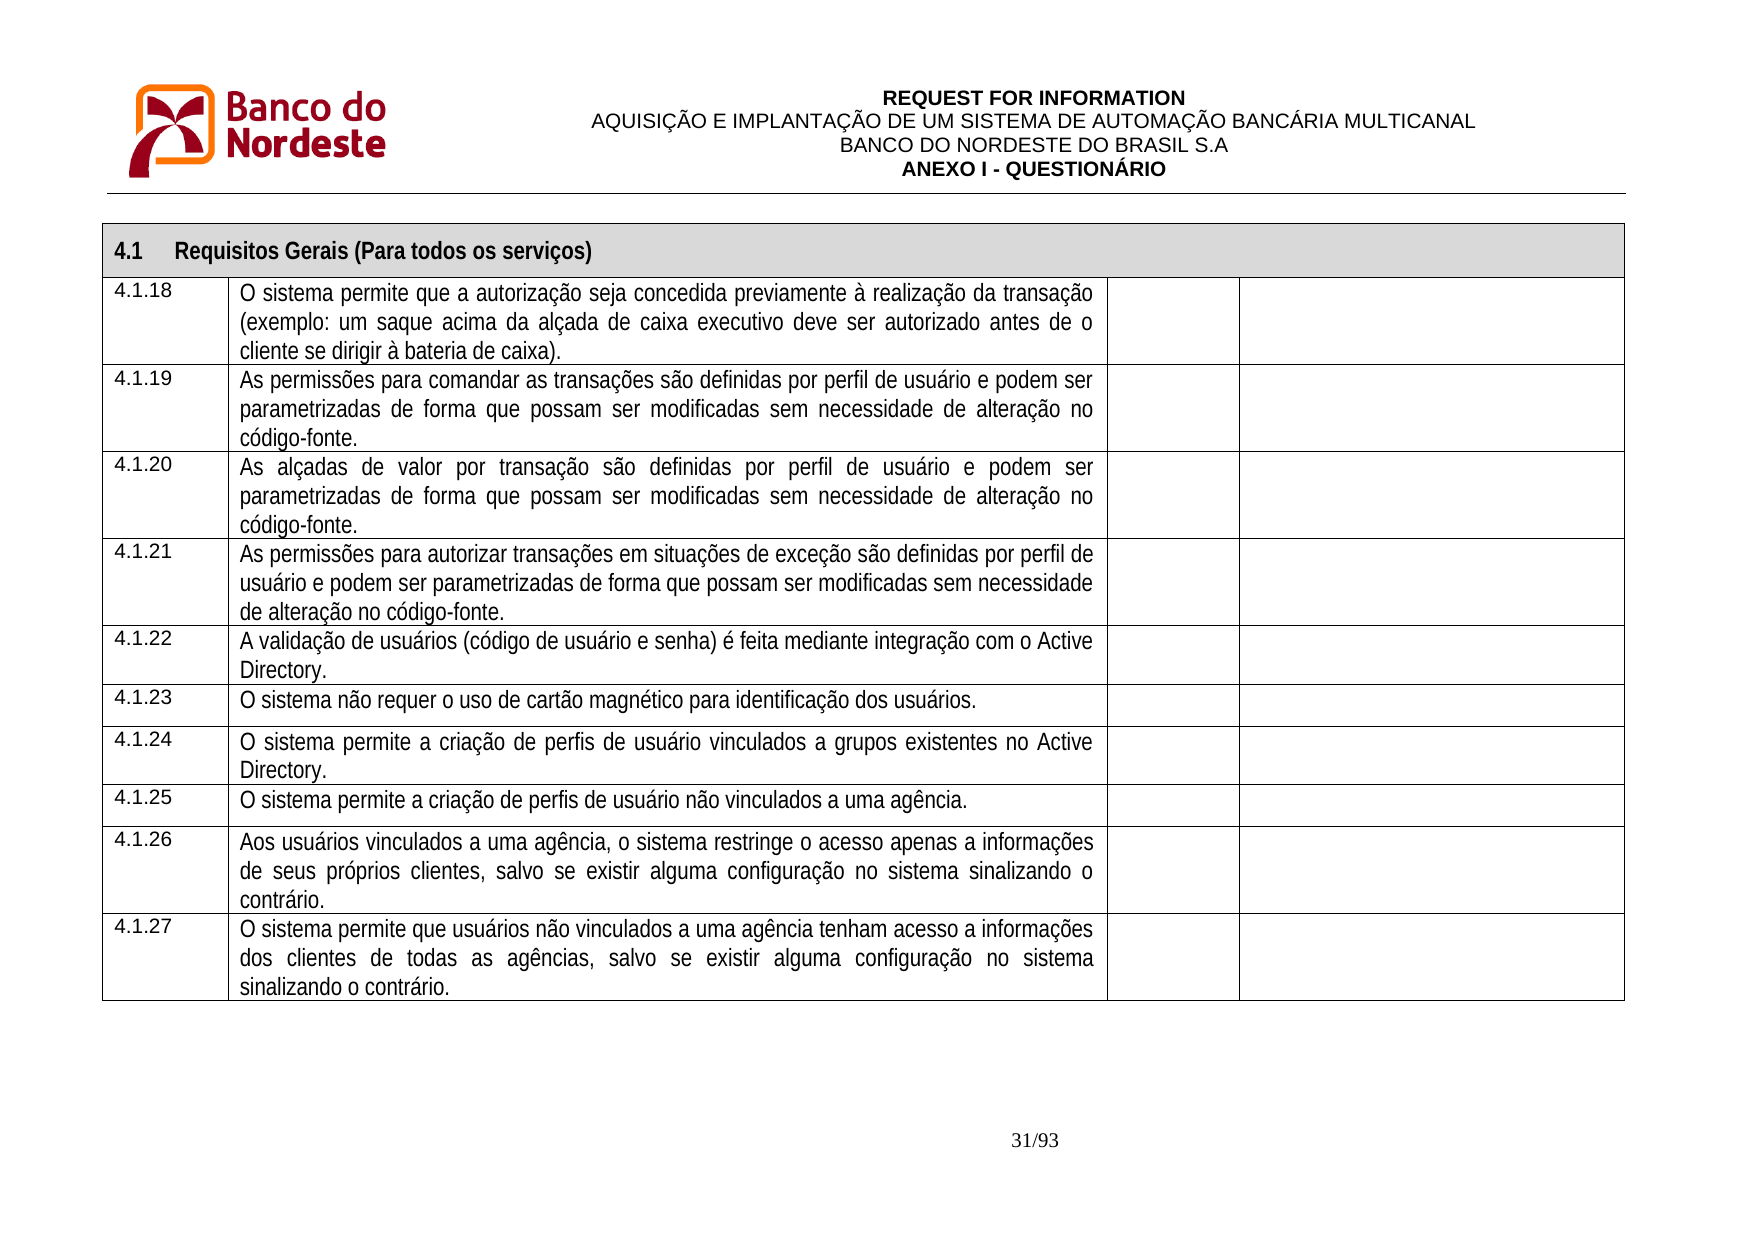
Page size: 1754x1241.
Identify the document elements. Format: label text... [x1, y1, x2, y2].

table_cell [1240, 278, 1624, 364]
table_cell [1240, 914, 1624, 1000]
table_cell [103, 727, 228, 784]
table_header Requisitos Gerais (Para todos os serviços) [103, 224, 1624, 277]
table_cell [1108, 539, 1239, 625]
table_cell O sistema permite a criação de perfis de usuário vinculados a grupos existentes no Active Directory. [229, 727, 1107, 784]
table_cell O sistema permite que usuários não vinculados a uma agência tenham acesso a informações dos clientes de todas as agências, salvo se existir alguma configuração no sistema sinalizando o contrário. [229, 914, 1107, 1000]
table_cell [1108, 785, 1239, 826]
table_cell [103, 914, 228, 1000]
table_cell [1240, 685, 1624, 726]
table_cell [1240, 626, 1624, 683]
table_cell As permissões para autorizar transações em situações de exceção são definidas por perfil de usuário e podem ser parametrizadas de forma que possam ser modificadas sem necessidade de alteração no código-fonte. [229, 539, 1107, 625]
table_cell [1240, 727, 1624, 784]
table_cell [103, 785, 228, 826]
table_cell [1108, 626, 1239, 683]
table_cell [103, 827, 228, 913]
table_cell [1240, 365, 1624, 451]
table_cell [1108, 914, 1239, 1000]
table_cell [103, 452, 228, 538]
table_cell O sistema permite que a autorização seja concedida previamente à realização da transação (exemplo: um saque acima da alçada de caixa executivo deve ser autorizado antes de o cliente se dirigir à bateria de caixa). [229, 278, 1107, 364]
table_cell [1240, 827, 1624, 913]
table_cell A validação de usuários (código de usuário e senha) é feita mediante integração com o Active Directory. [229, 626, 1107, 683]
table_cell [103, 365, 228, 451]
table_cell [1240, 452, 1624, 538]
table_cell [1108, 727, 1239, 784]
table_cell O sistema permite a criação de perfis de usuário não vinculados a uma agência. [229, 785, 1107, 826]
table_cell Aos usuários vinculados a uma agência, o sistema restringe o acesso apenas a informações de seus próprios clientes, salvo se existir alguma configuração no sistema sinalizando o contrário. [229, 827, 1107, 913]
table_cell [103, 626, 228, 683]
table_cell [103, 685, 228, 726]
table_cell As permissões para comandar as transações são definidas por perfil de usuário e podem ser parametrizadas de forma que possam ser modificadas sem necessidade de alteração no código-fonte. [229, 365, 1107, 451]
table_cell [1240, 785, 1624, 826]
table_cell [1108, 827, 1239, 913]
table_cell [103, 539, 228, 625]
table_cell [103, 278, 228, 364]
table_cell [1240, 539, 1624, 625]
table_cell [1108, 452, 1239, 538]
table_cell As alçadas de valor por transação são definidas por perfil de usuário e podem ser parametrizadas de forma que possam ser modificadas sem necessidade de alteração no código-fonte. [229, 452, 1107, 538]
table_cell [1108, 365, 1239, 451]
table_cell [1108, 278, 1239, 364]
table_cell O sistema não requer o uso de cartão magnético para identificação dos usuários. [229, 685, 1107, 726]
table_cell [1108, 685, 1239, 726]
